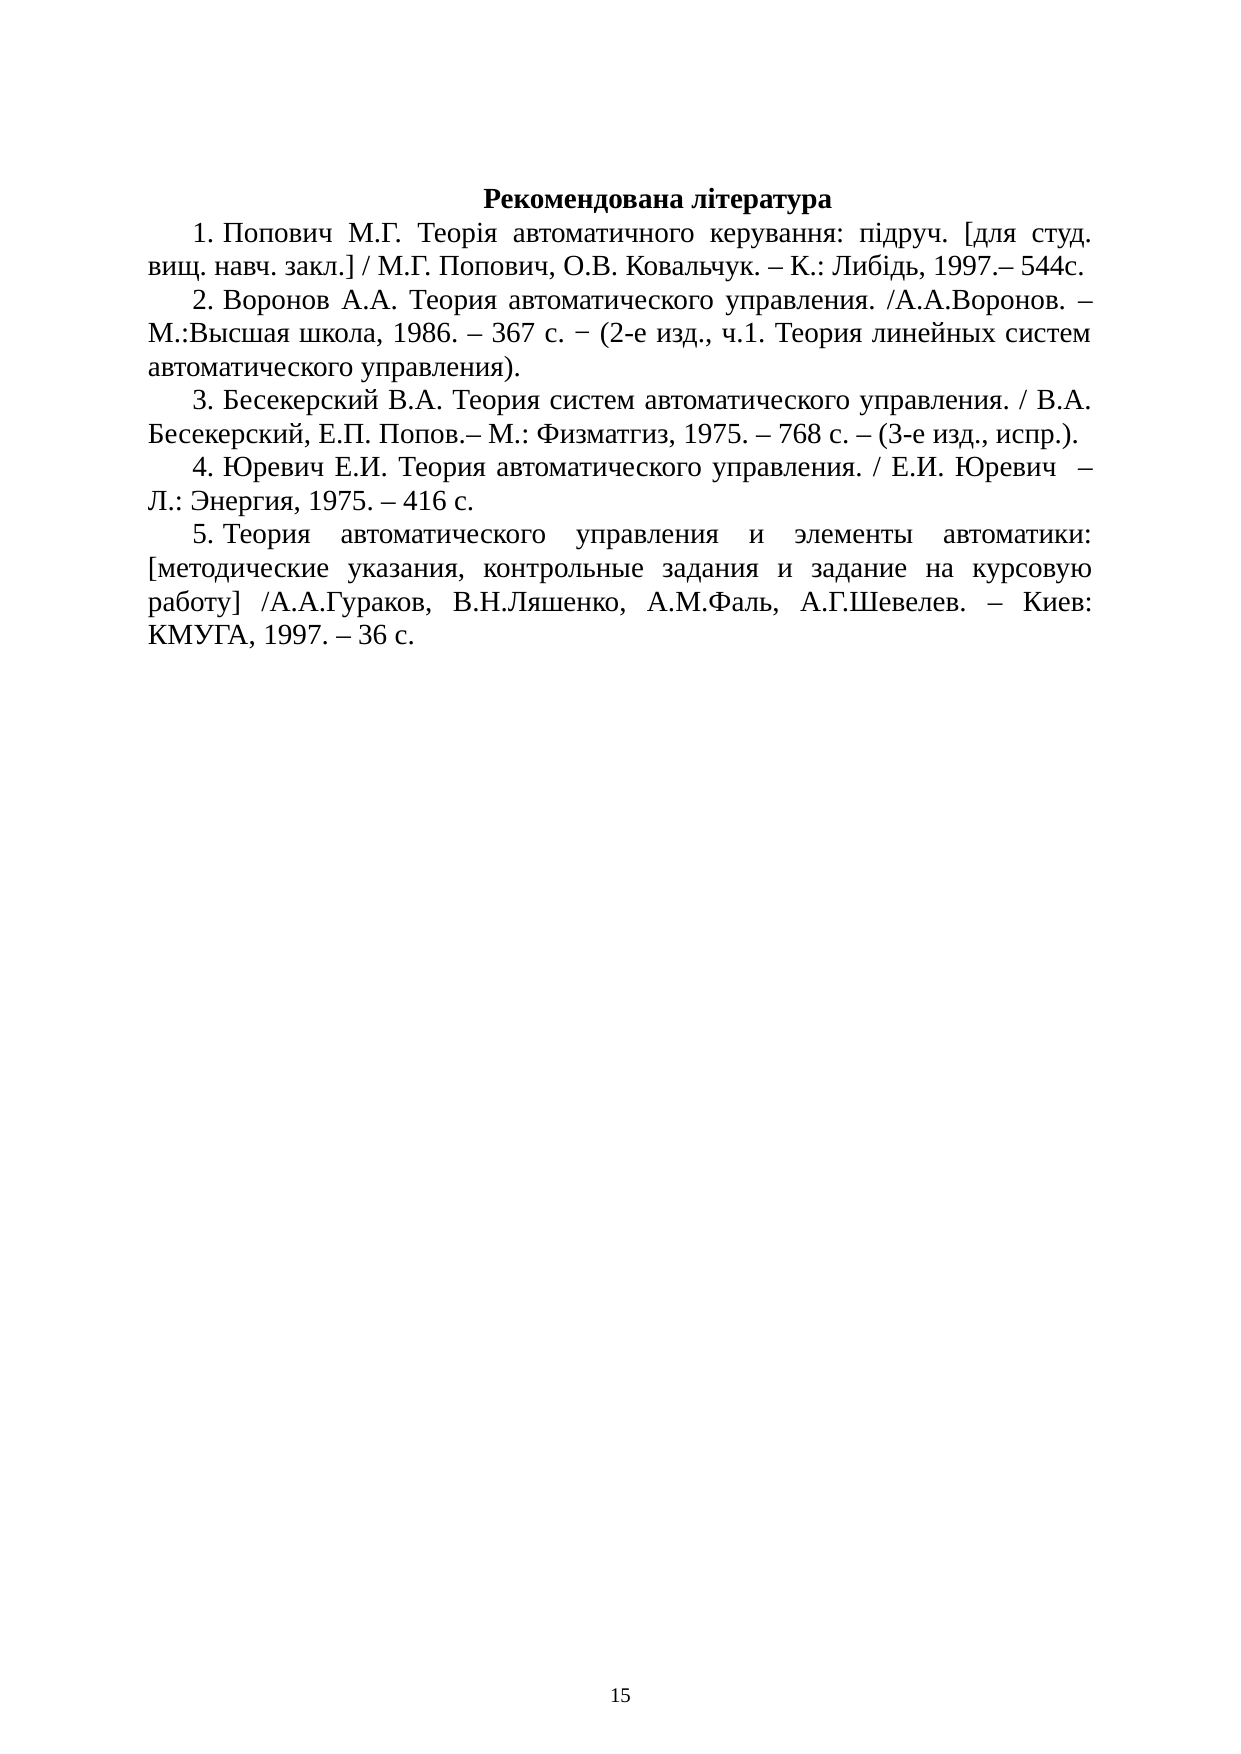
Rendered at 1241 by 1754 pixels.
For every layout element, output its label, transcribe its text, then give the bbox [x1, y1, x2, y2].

list Юревич Е.И. Теория автоматического управления. / Е.И. Юревич – Л.: Энергия, 1975. – 416 с. [148, 449, 1092, 517]
list Бесекерский В.А. Теория систем автоматического управления. / В.А. Бесекерский, Е.П. Попов.– М.: Физматгиз, 1975. – 768 с. – (3-е изд., испр.). [148, 382, 1092, 449]
list Воронов А.А. Теория автоматического управления. /А.А.Воронов. – М.:Высшая школа, 1986. – 367 с. − (2-е изд., ч.1. Теория линейных систем автоматического управления). [148, 282, 1092, 382]
list Теория автоматического управления и элементы автоматики: [методические указания, контрольные задания и задание на курсовую работу] /А.А.Гураков, В.Н.Ляшенко, А.М.Фаль, А.Г.Шевелев. – Киев: КМУГА, 1997. – 36 с. [148, 517, 1092, 651]
list Попович М.Г. Теорія автоматичного керування: підруч. [для студ. вищ. навч. закл.] / М.Г. Попович, О.В. Ковальчук. – К.: Либідь, 1997.– 544с. [148, 215, 1092, 282]
subtitle Рекомендована література [148, 181, 1092, 215]
